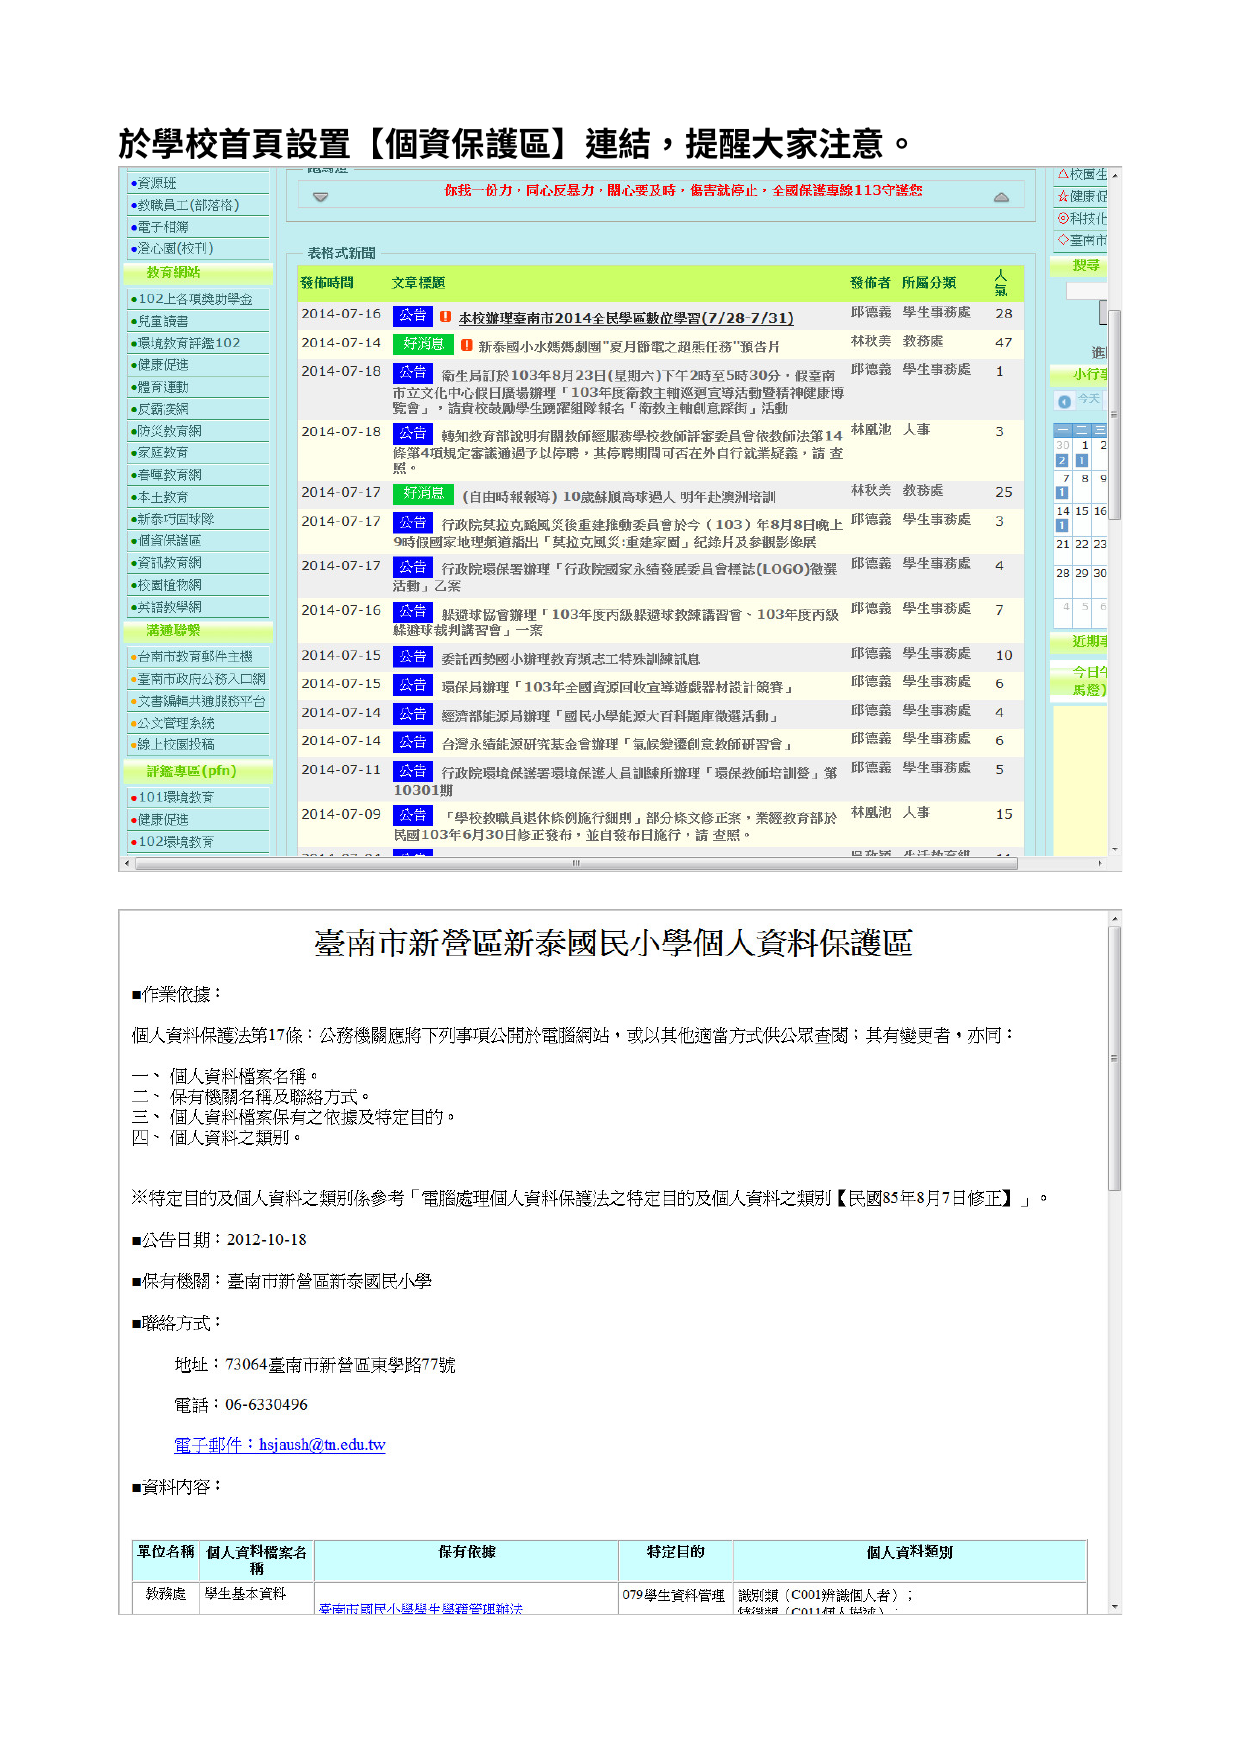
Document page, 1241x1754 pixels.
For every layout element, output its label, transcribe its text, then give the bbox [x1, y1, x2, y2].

text 於學校首頁設置【個資保護區】連結，提醒大家注意。 [118, 118, 1122, 166]
picture [118, 166, 1123, 872]
picture [118, 909, 1123, 1615]
